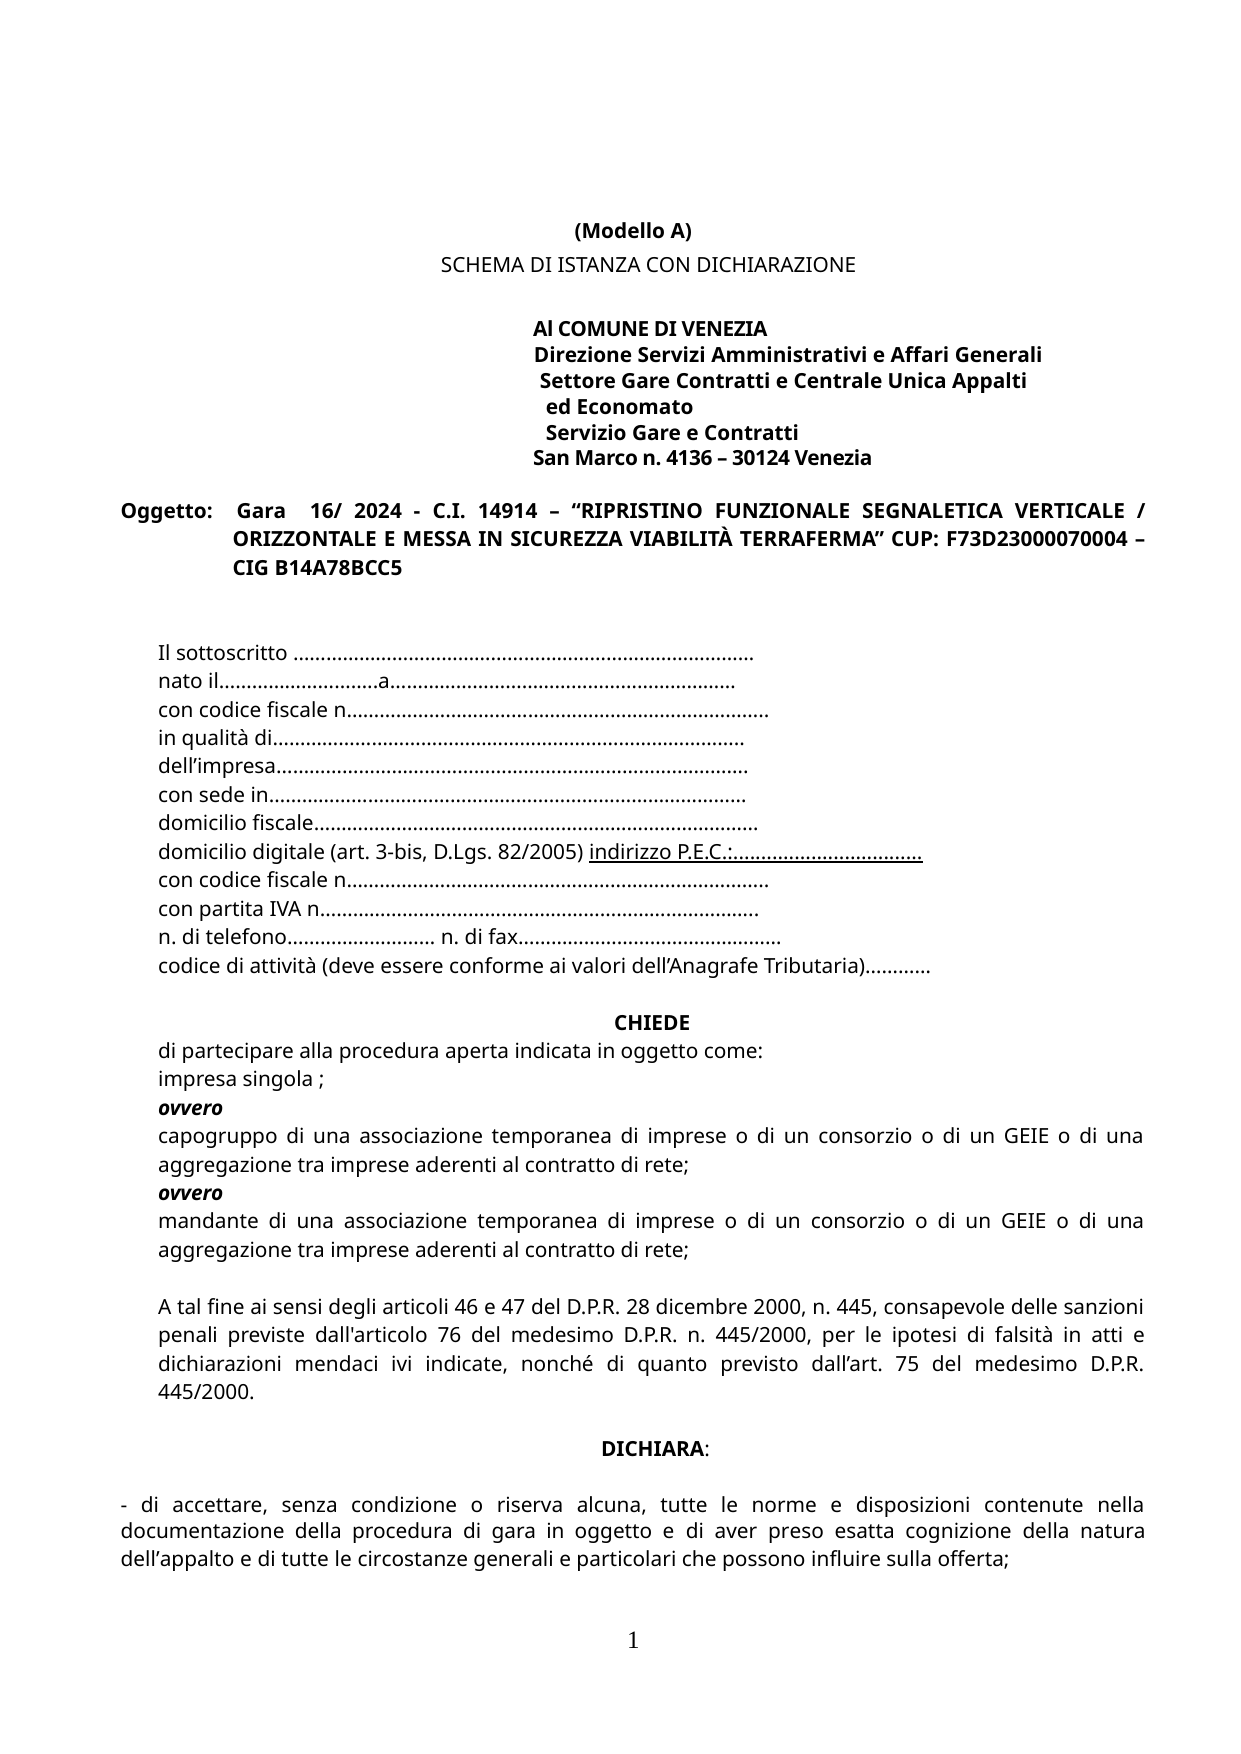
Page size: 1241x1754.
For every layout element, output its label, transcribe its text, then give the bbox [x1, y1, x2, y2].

text mandante di una associazione temporanea di imprese o di un consorzio o di un GEIE o di una aggregazione tra imprese aderenti al contratto di rete; [158, 1207, 1146, 1263]
text DICHIARA: [164, 1434, 1146, 1463]
text - di accettare, senza condizione o riserva alcuna, tutte le norme e disposizioni contenute nella documentazione della procedura di gara in oggetto e di aver preso esatta cognizione della natura dell’appalto e di tutte le circostanze generali e particolari che possono influire sulla offerta; [120, 1491, 1146, 1572]
text domicilio fiscale……………………………………………………………………… [158, 808, 1146, 837]
text con codice fiscale n………………………………………………………………….. [158, 865, 1146, 894]
text nato il………………………..a……………………………………………………… [158, 666, 1146, 695]
text con sede in…………………………………………………………………………… [158, 780, 1146, 808]
text San Marco n. 4136 – 30124 Venezia [533, 446, 1146, 471]
text con codice fiscale n………………………………………………………………….. [158, 695, 1146, 723]
list Servizio Gare e Contratti [546, 420, 1146, 446]
text ovvero [158, 1178, 1146, 1207]
text di partecipare alla procedura aperta indicata in oggetto come: [158, 1036, 1146, 1064]
text con partita IVA n…………………………………………………………………….. [158, 894, 1146, 922]
text SCHEMA DI ISTANZA CON DICHIARAZIONE [158, 250, 1139, 279]
text Oggetto: Gara 16/ 2024 - C.I. 14914 – “RIPRISTINO FUNZIONALE SEGNALETICA VERTICALE / ORIZZONTALE E MESSA IN SICUREZZA VIABILITÀ TERRAFERMA” CUP: F73D23000070004 – CIG B14A78BCC5 [120, 496, 1146, 581]
subtitle Al COMUNE DI VENEZIA [533, 317, 1146, 342]
text ovvero [158, 1093, 1146, 1121]
list Settore Gare Contratti e Centrale Unica Appalti [539, 368, 1146, 394]
text impresa singola ; [120, 1064, 1146, 1093]
list Direzione Servizi Amministrativi e Affari Generali [534, 342, 1146, 368]
text codice di attività (deve essere conforme ai valori dell’Anagrafe Tributaria)………… [158, 951, 1146, 979]
text CHIEDE [158, 1008, 1146, 1036]
text Il sottoscritto ………………………………………………………………………… [158, 638, 1146, 666]
text A tal fine ai sensi degli articoli 46 e 47 del D.P.R. 28 dicembre 2000, n. 445, consapevole delle sanzioni penali previste dall'articolo 76 del medesimo D.P.R. n. 445/2000, per le ipotesi di falsità in atti e dichiarazioni mendaci ivi indicate, nonché di quanto previsto dall’art. 75 del medesimo D.P.R. 445/2000. [158, 1292, 1146, 1406]
text n. di telefono……………………… n. di fax………………………………………… [158, 922, 1146, 951]
text (Modello A) [120, 216, 1146, 244]
text dell’impresa……………………………………………………………….…………. [158, 752, 1146, 780]
text domicilio digitale (art. 3-bis, D.Lgs. 82/2005) indirizzo P.E.C.:.................................. [158, 837, 1146, 865]
text capogruppo di una associazione temporanea di imprese o di un consorzio o di un GEIE o di una aggregazione tra imprese aderenti al contratto di rete; [158, 1121, 1146, 1178]
list ed Economato [546, 394, 1146, 420]
text in qualità di………………………………………………………………………….. [158, 723, 1146, 752]
